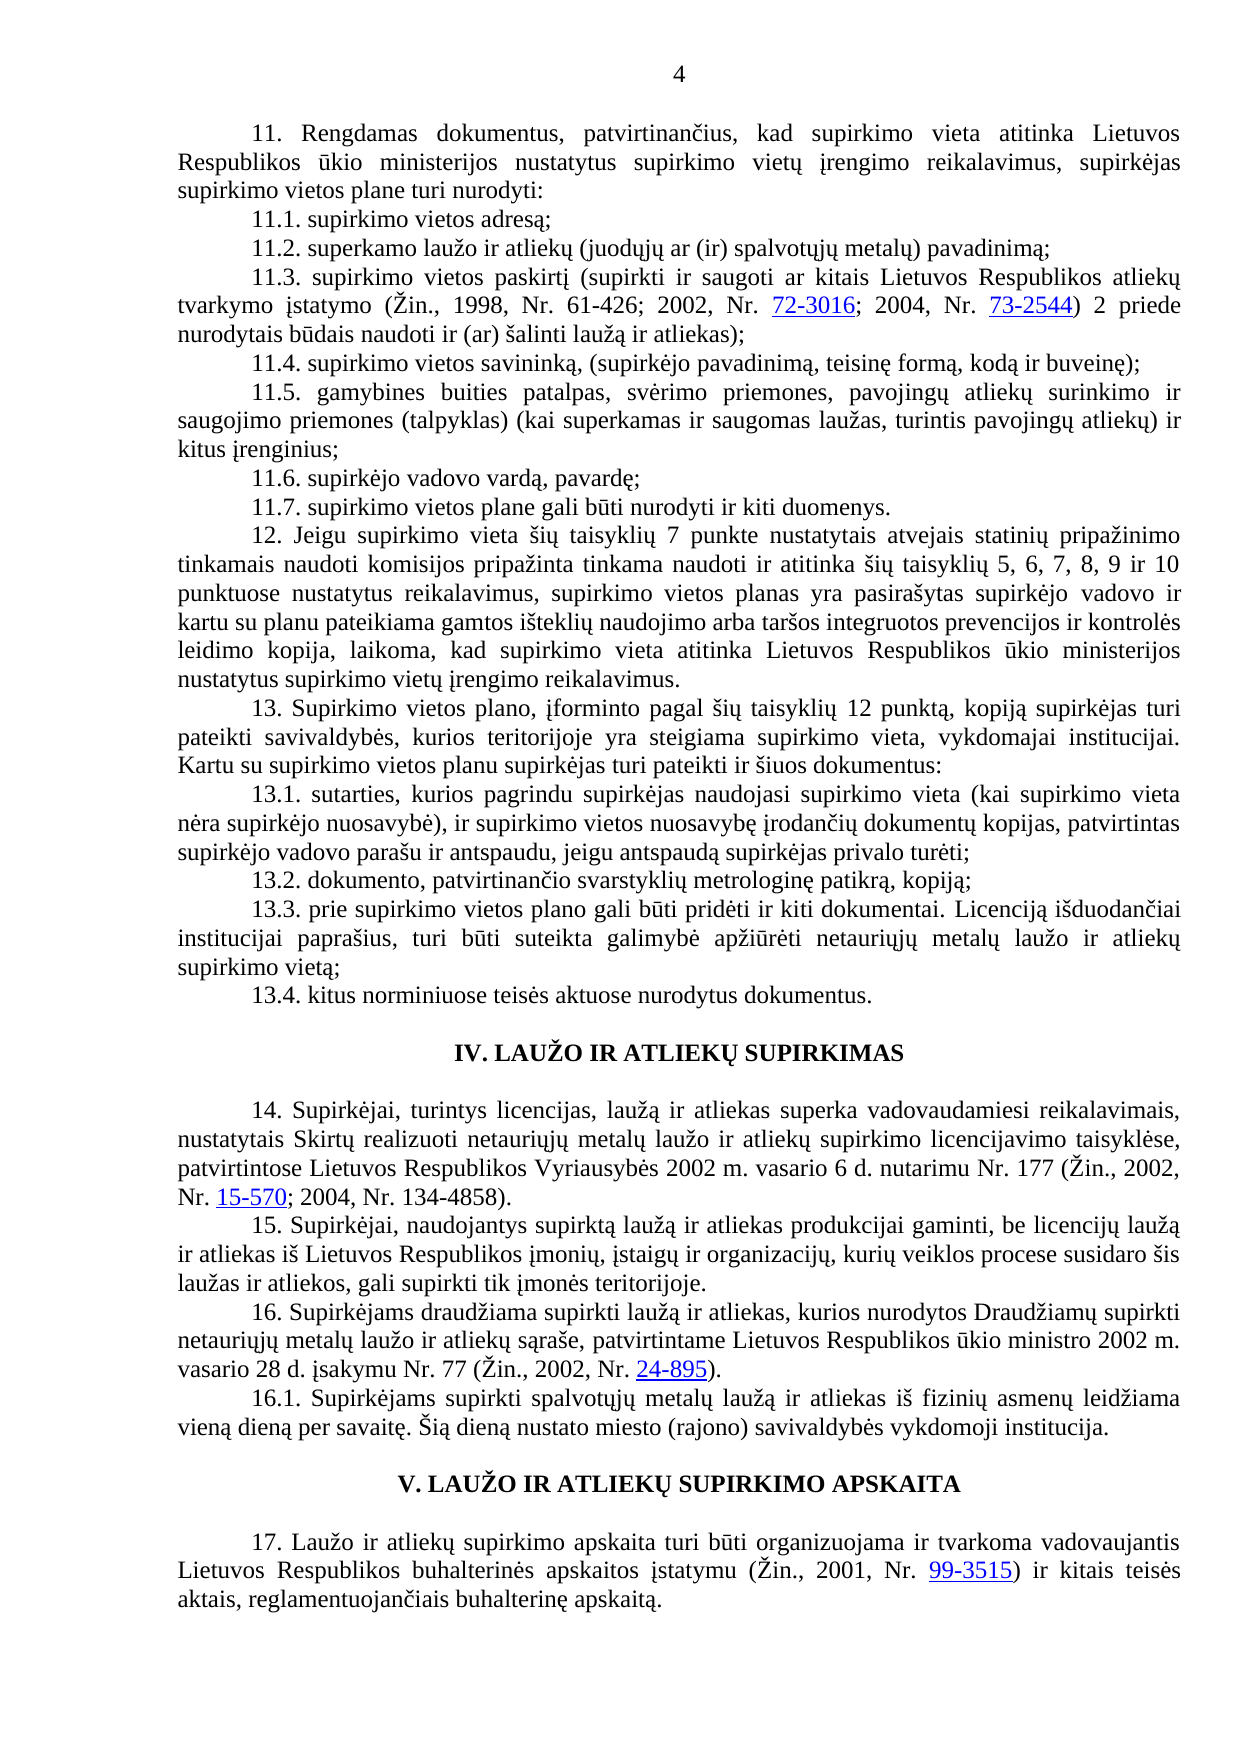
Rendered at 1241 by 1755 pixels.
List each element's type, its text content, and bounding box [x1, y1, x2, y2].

text 11.3. supirkimo vietos paskirtį (supirkti ir saugoti ar kitais Lietuvos Respublikos atliekų tvarkymo įstatymo (Žin., 1998, Nr. 61-426; 2002, Nr. 72-3016; 2004, Nr. 73-2544) 2 priede nurodytais būdais naudoti ir (ar) šalinti laužą ir atliekas); [177, 262, 1181, 348]
text 11.2. superkamo laužo ir atliekų (juodųjų ar (ir) spalvotųjų metalų) pavadinimą; [177, 233, 1181, 262]
text 16. Supirkėjams draudžiama supirkti laužą ir atliekas, kurios nurodytos Draudžiamų supirkti netauriųjų metalų laužo ir atliekų sąraše, patvirtintame Lietuvos Respublikos ūkio ministro 2002 m. vasario 28 d. įsakymu Nr. 77 (Žin., 2002, Nr. 24-895). [177, 1297, 1181, 1383]
text 13.4. kitus norminiuose teisės aktuose nurodytus dokumentus. [177, 981, 1181, 1009]
text 12. Jeigu supirkimo vieta šių taisyklių 7 punkte nustatytais atvejais statinių pripažinimo tinkamais naudoti komisijos pripažinta tinkama naudoti ir atitinka šių taisyklių 5, 6, 7, 8, 9 ir 10 punktuose nustatytus reikalavimus, supirkimo vietos planas yra pasirašytas supirkėjo vadovo ir kartu su planu pateikiama gamtos išteklių naudojimo arba taršos integruotos prevencijos ir kontrolės leidimo kopija, laikoma, kad supirkimo vieta atitinka Lietuvos Respublikos ūkio ministerijos nustatytus supirkimo vietų įrengimo reikalavimus. [177, 521, 1181, 693]
text 11.5. gamybines buities patalpas, svėrimo priemones, pavojingų atliekų surinkimo ir saugojimo priemones (talpyklas) (kai superkamas ir saugomas laužas, turintis pavojingų atliekų) ir kitus įrenginius; [177, 377, 1181, 463]
text 11.6. supirkėjo vadovo vardą, pavardę; [177, 463, 1181, 492]
text 17. Laužo ir atliekų supirkimo apskaita turi būti organizuojama ir tvarkoma vadovaujantis Lietuvos Respublikos buhalterinės apskaitos įstatymu (Žin., 2001, Nr. 99-3515) ir kitais teisės aktais, reglamentuojančiais buhalterinę apskaitą. [177, 1527, 1181, 1613]
text IV. LauŽo ir atliekŲ supirkimas [177, 1038, 1181, 1067]
text 11.7. supirkimo vietos plane gali būti nurodyti ir kiti duomenys. [177, 492, 1181, 521]
text 15. Supirkėjai, naudojantys supirktą laužą ir atliekas produkcijai gaminti, be licencijų laužą ir atliekas iš Lietuvos Respublikos įmonių, įstaigų ir organizacijų, kurių veiklos procese susidaro šis laužas ir atliekos, gali supirkti tik įmonės teritorijoje. [177, 1211, 1181, 1297]
text 13.2. dokumento, patvirtinančio svarstyklių metrologinę patikrą, kopiją; [177, 866, 1181, 894]
text 13.3. prie supirkimo vietos plano gali būti pridėti ir kiti dokumentai. Licenciją išduodančiai institucijai paprašius, turi būti suteikta galimybė apžiūrėti netauriųjų metalų laužo ir atliekų supirkimo vietą; [177, 894, 1181, 981]
text 13.1. sutarties, kurios pagrindu supirkėjas naudojasi supirkimo vieta (kai supirkimo vieta nėra supirkėjo nuosavybė), ir supirkimo vietos nuosavybę įrodančių dokumentų kopijas, patvirtintas supirkėjo vadovo parašu ir antspaudu, jeigu antspaudą supirkėjas privalo turėti; [177, 779, 1181, 866]
text 11.1. supirkimo vietos adresą; [177, 204, 1181, 233]
text 14. Supirkėjai, turintys licencijas, laužą ir atliekas superka vadovaudamiesi reikalavimais, nustatytais Skirtų realizuoti netauriųjų metalų laužo ir atliekų supirkimo licencijavimo taisyklėse, patvirtintose Lietuvos Respublikos Vyriausybės 2002 m. vasario 6 d. nutarimu Nr. 177 (Žin., 2002, Nr. 15-570; 2004, Nr. 134-4858). [177, 1096, 1181, 1211]
text 11.4. supirkimo vietos savininką, (supirkėjo pavadinimą, teisinę formą, kodą ir buveinę); [177, 348, 1181, 377]
text 11. Rengdamas dokumentus, patvirtinančius, kad supirkimo vieta atitinka Lietuvos Respublikos ūkio ministerijos nustatytus supirkimo vietų įrengimo reikalavimus, supirkėjas supirkimo vietos plane turi nurodyti: [177, 118, 1181, 204]
text 13. Supirkimo vietos plano, įforminto pagal šių taisyklių 12 punktą, kopiją supirkėjas turi pateikti savivaldybės, kurios teritorijoje yra steigiama supirkimo vieta, vykdomajai institucijai. Kartu su supirkimo vietos planu supirkėjas turi pateikti ir šiuos dokumentus: [177, 693, 1181, 779]
text 16.1. Supirkėjams supirkti spalvotųjų metalų laužą ir atliekas iš fizinių asmenų leidžiama vieną dieną per savaitę. Šią dieną nustato miesto (rajono) savivaldybės vykdomoji institucija. [177, 1383, 1181, 1441]
text V. Laužo ir atliekŲ SUPIRKIMO apskaita [177, 1469, 1181, 1498]
